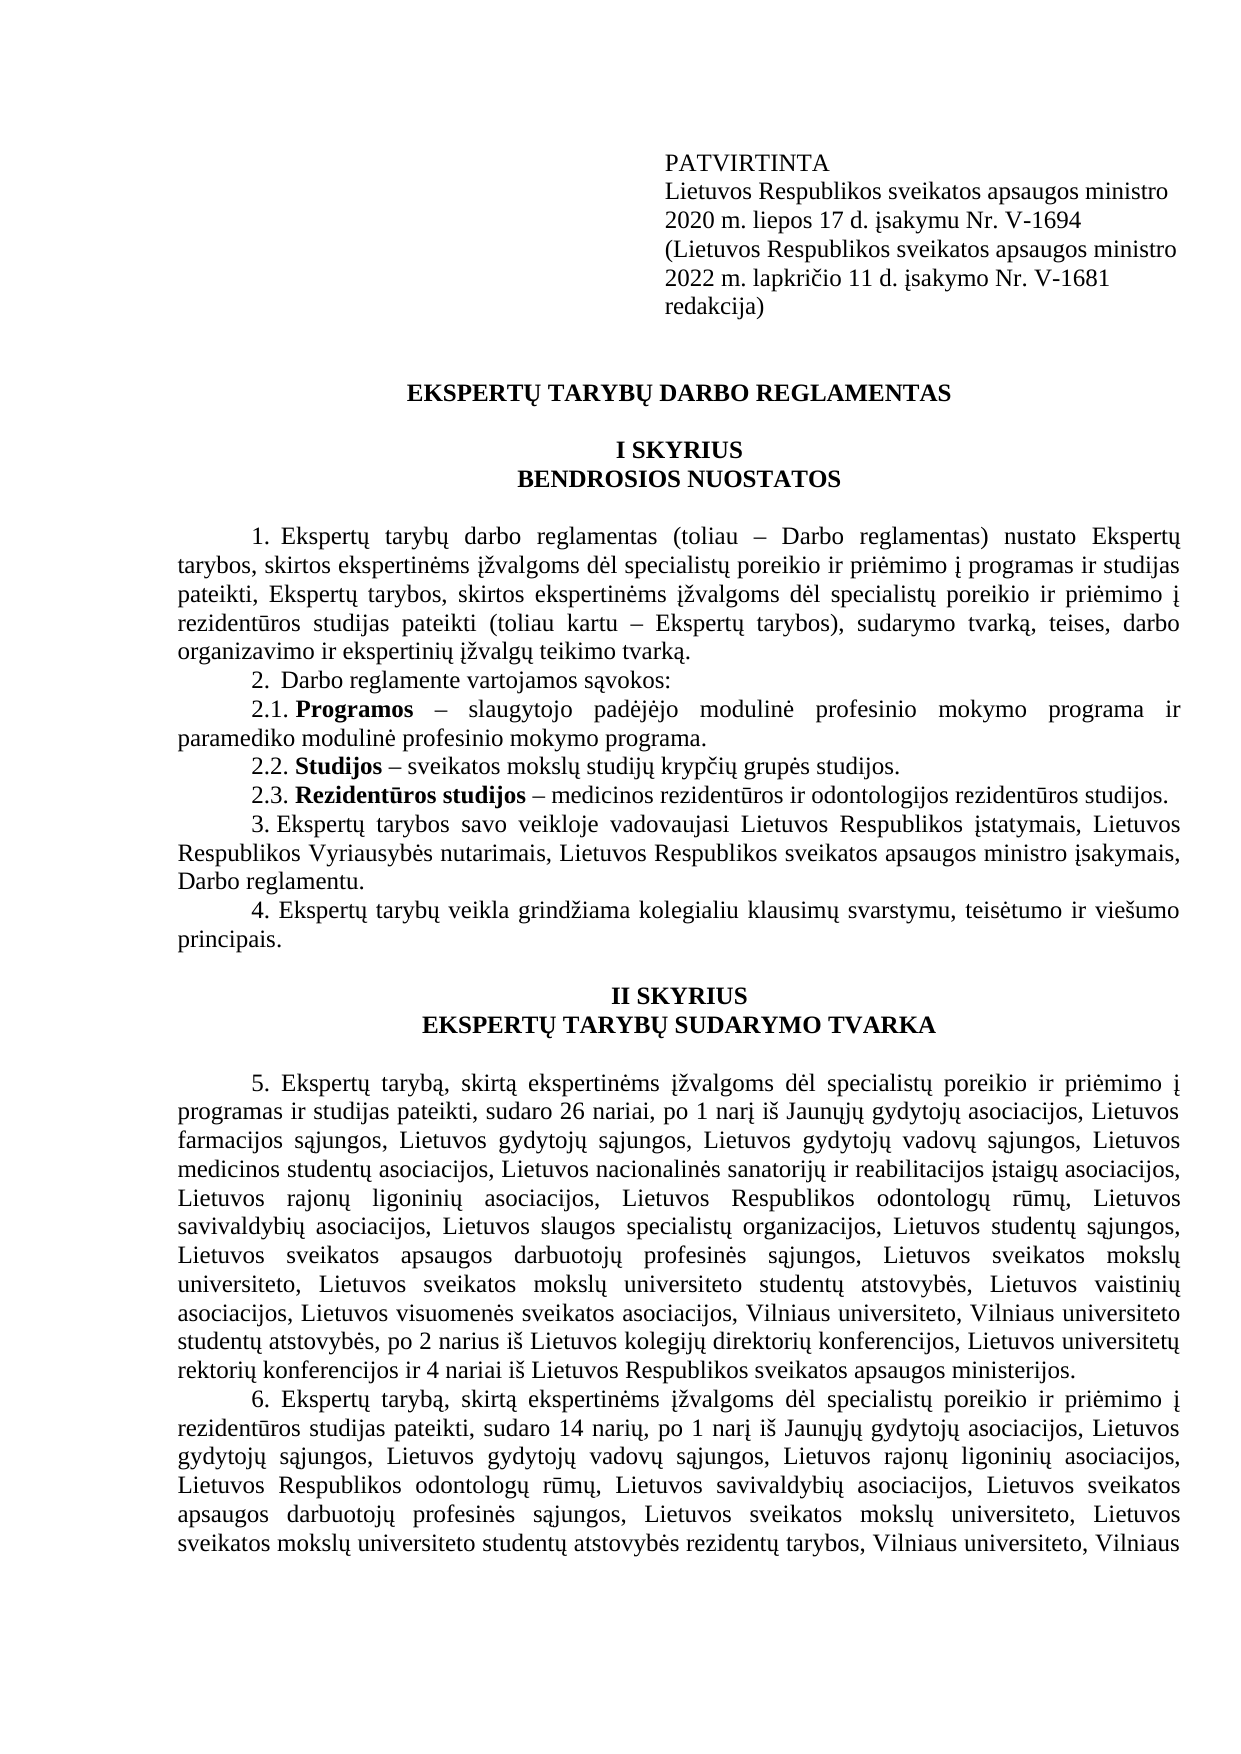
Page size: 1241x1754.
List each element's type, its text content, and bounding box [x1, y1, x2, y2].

text 1. Ekspertų tarybų darbo reglamentas (toliau – Darbo reglamentas) nustato Ekspertų tarybos, skirtos ekspertinėms įžvalgoms dėl specialistų poreikio ir priėmimo į programas ir studijas pateikti, Ekspertų tarybos, skirtos ekspertinėms įžvalgoms dėl specialistų poreikio ir priėmimo į rezidentūros studijas pateikti (toliau kartu – Ekspertų tarybos), sudarymo tvarką, teises, darbo organizavimo ir ekspertinių įžvalgų teikimo tvarką. [177, 521, 1181, 665]
text Lietuvos Respublikos sveikatos apsaugos ministro [177, 176, 1181, 205]
text 2.2. Studijos – sveikatos mokslų studijų krypčių grupės studijos. [177, 751, 1181, 780]
text 6. Ekspertų tarybą, skirtą ekspertinėms įžvalgoms dėl specialistų poreikio ir priėmimo į rezidentūros studijas pateikti, sudaro 14 narių, po 1 narį iš Jaunųjų gydytojų asociacijos, Lietuvos gydytojų sąjungos, Lietuvos gydytojų vadovų sąjungos, Lietuvos rajonų ligoninių asociacijos, Lietuvos Respublikos odontologų rūmų, Lietuvos savivaldybių asociacijos, Lietuvos sveikatos apsaugos darbuotojų profesinės sąjungos, Lietuvos sveikatos mokslų universiteto, Lietuvos sveikatos mokslų universiteto studentų atstovybės rezidentų tarybos, Vilniaus universiteto, Vilniaus [177, 1384, 1181, 1556]
text redakcija) [177, 291, 1181, 320]
text 4. Ekspertų tarybų veikla grindžiama kolegialiu klausimų svarstymu, teisėtumo ir viešumo principais. [177, 895, 1181, 953]
text EKSPERTŲ TARYBŲ DARBO REGLAMENTAS [177, 378, 1181, 406]
text 3. Ekspertų tarybos savo veikloje vadovaujasi Lietuvos Respublikos įstatymais, Lietuvos Respublikos Vyriausybės nutarimais, Lietuvos Respublikos sveikatos apsaugos ministro įsakymais, Darbo reglamentu. [177, 809, 1181, 895]
text PATVIRTINTA [177, 148, 1181, 176]
text EKSPERTŲ TARYBŲ SUDARYMO TVARKA [177, 1010, 1181, 1039]
text 2.3. Rezidentūros studijos – medicinos rezidentūros ir odontologijos rezidentūros studijos. [177, 780, 1181, 809]
text 5. Ekspertų tarybą, skirtą ekspertinėms įžvalgoms dėl specialistų poreikio ir priėmimo į programas ir studijas pateikti, sudaro 26 nariai, po 1 narį iš Jaunųjų gydytojų asociacijos, Lietuvos farmacijos sąjungos, Lietuvos gydytojų sąjungos, Lietuvos gydytojų vadovų sąjungos, Lietuvos medicinos studentų asociacijos, Lietuvos nacionalinės sanatorijų ir reabilitacijos įstaigų asociacijos, Lietuvos rajonų ligoninių asociacijos, Lietuvos Respublikos odontologų rūmų, Lietuvos savivaldybių asociacijos, Lietuvos slaugos specialistų organizacijos, Lietuvos studentų sąjungos, Lietuvos sveikatos apsaugos darbuotojų profesinės sąjungos, Lietuvos sveikatos mokslų universiteto, Lietuvos sveikatos mokslų universiteto studentų atstovybės, Lietuvos vaistinių asociacijos, Lietuvos visuomenės sveikatos asociacijos, Vilniaus universiteto, Vilniaus universiteto studentų atstovybės, po 2 narius iš Lietuvos kolegijų direktorių konferencijos, Lietuvos universitetų rektorių konferencijos ir 4 nariai iš Lietuvos Respublikos sveikatos apsaugos ministerijos. [177, 1068, 1181, 1384]
text 2. Darbo reglamente vartojamos sąvokos: [251, 665, 1181, 694]
text BENDROSIOS NUOSTATOS [177, 464, 1181, 493]
text 2.1. Programos – slaugytojo padėjėjo modulinė profesinio mokymo programa ir paramediko modulinė profesinio mokymo programa. [177, 694, 1181, 751]
text I SKYRIUS [177, 435, 1181, 464]
text II SKYRIUS [177, 981, 1181, 1010]
text 2020 m. liepos 17 d. įsakymu Nr. V-1694 [177, 205, 1181, 234]
text (Lietuvos Respublikos sveikatos apsaugos ministro [177, 234, 1181, 263]
text 2022 m. lapkričio 11 d. įsakymo Nr. V-1681 [177, 263, 1181, 291]
